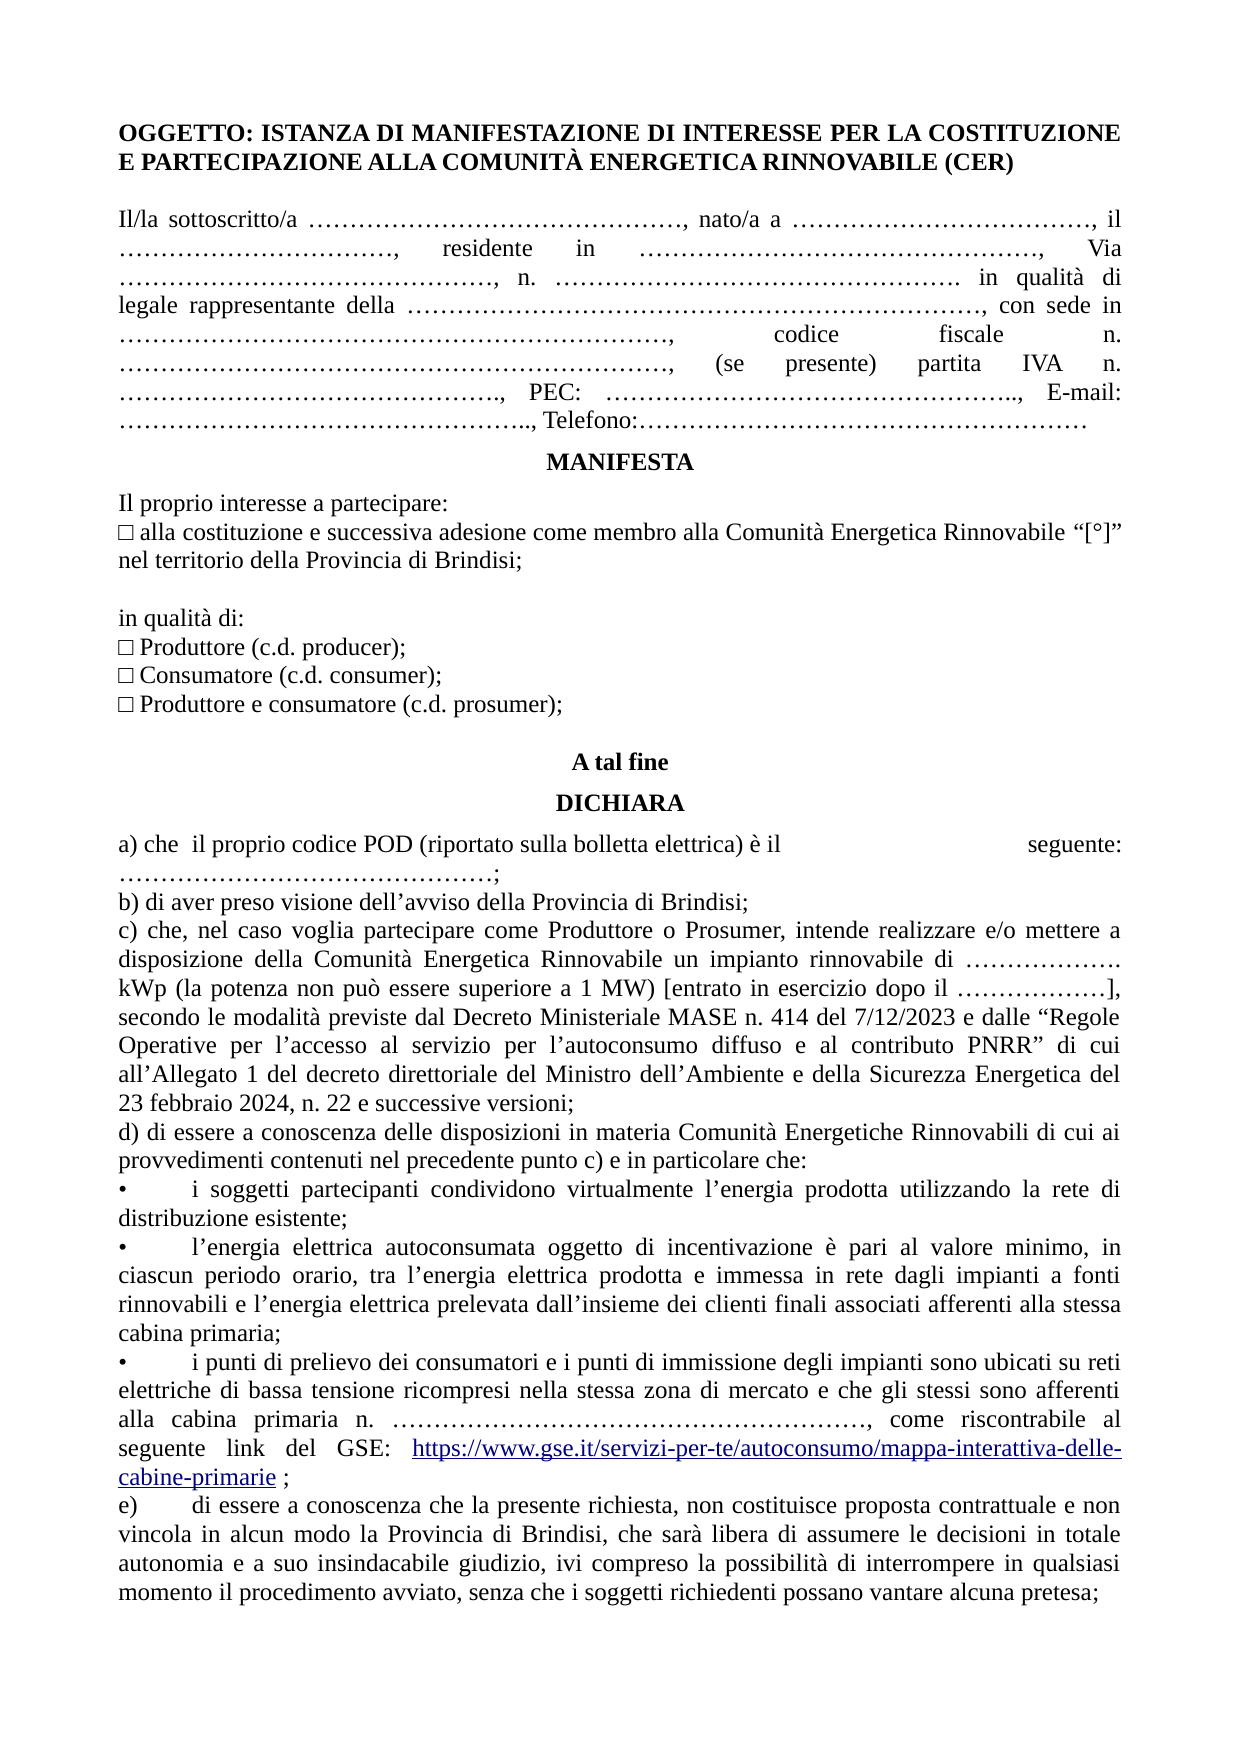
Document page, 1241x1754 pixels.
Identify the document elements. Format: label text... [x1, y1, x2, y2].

text A tal fine [118, 747, 1122, 776]
text □ Consumatore (c.d. consumer); [118, 661, 1122, 689]
text Il/la sottoscritto/a ………………………………………, nato/a a ………………………………, il ……………………………, residente in …………………………………………, Via ………………………………………, n. …………………………………………. in qualità di legale rappresentante della ……………………………………………………………, con sede in …………………………………………………………, codice fiscale n. …………………………………………………………, (se presente) partita IVA n. ………………………………………., PEC: ………………………………………….., E-mail:………………………………………….., Telefono:……………………………………………… [118, 204, 1122, 434]
text • i soggetti partecipanti condividono virtualmente l’energia prodotta utilizzando la rete di distribuzione esistente; [118, 1174, 1122, 1232]
text e) di essere a conoscenza che la presente richiesta, non costituisce proposta contrattuale e non vincola in alcun modo la Provincia di Brindisi, che sarà libera di assumere le decisioni in totale autonomia e a suo insindacabile giudizio, ivi compreso la possibilità di interrompere in qualsiasi momento il procedimento avviato, senza che i soggetti richiedenti possano vantare alcuna pretesa; [118, 1491, 1122, 1606]
text □ Produttore (c.d. producer); [118, 632, 1122, 661]
text in qualità di: [118, 603, 1122, 632]
text • i punti di prelievo dei consumatori e i punti di immissione degli impianti sono ubicati su reti elettriche di bassa tensione ricompresi nella stessa zona di mercato e che gli stessi sono afferenti alla cabina primaria n. …………………………………………………, come riscontrabile al seguente link del GSE: https://www.gse.it/servizi-per-te/autoconsumo/mappa-interattiva-delle-cabine-primarie ; [118, 1347, 1122, 1491]
text d) di essere a conoscenza delle disposizioni in materia Comunità Energetiche Rinnovabili di cui ai provvedimenti contenuti nel precedente punto c) e in particolare che: [118, 1117, 1122, 1174]
text a) che il proprio codice POD (riportato sulla bolletta elettrica) è il seguente: ………………………………………; [118, 829, 1122, 887]
text □ Produttore e consumatore (c.d. prosumer); [118, 689, 1122, 718]
text □ alla costituzione e successiva adesione come membro alla Comunità Energetica Rinnovabile “[°]” nel territorio della Provincia di Brindisi; [118, 517, 1122, 574]
text Il proprio interesse a partecipare: [118, 488, 1122, 517]
text DICHIARA [118, 788, 1122, 817]
text c) che, nel caso voglia partecipare come Produttore o Prosumer, intende realizzare e/o mettere a disposizione della Comunità Energetica Rinnovabile un impianto rinnovabile di ………………. kWp (la potenza non può essere superiore a 1 MW) [entrato in esercizio dopo il ………………], secondo le modalità previste dal Decreto Ministeriale MASE n. 414 del 7/12/2023 e dalle “Regole Operative per l’accesso al servizio per l’autoconsumo diffuso e al contributo PNRR” di cui all’Allegato 1 del decreto direttoriale del Ministro dell’Ambiente e della Sicurezza Energetica del 23 febbraio 2024, n. 22 e successive versioni; [118, 916, 1122, 1117]
text b) di aver preso visione dell’avviso della Provincia di Brindisi; [118, 887, 1122, 916]
text OGGETTO: ISTANZA DI MANIFESTAZIONE DI INTERESSE PER LA COSTITUZIONE E PARTECIPAZIONE ALLA COMUNITÀ ENERGETICA RINNOVABILE (CER) [118, 118, 1122, 176]
text MANIFESTA [118, 447, 1122, 476]
text • l’energia elettrica autoconsumata oggetto di incentivazione è pari al valore minimo, in ciascun periodo orario, tra l’energia elettrica prodotta e immessa in rete dagli impianti a fonti rinnovabili e l’energia elettrica prelevata dall’insieme dei clienti finali associati afferenti alla stessa cabina primaria; [118, 1232, 1122, 1347]
